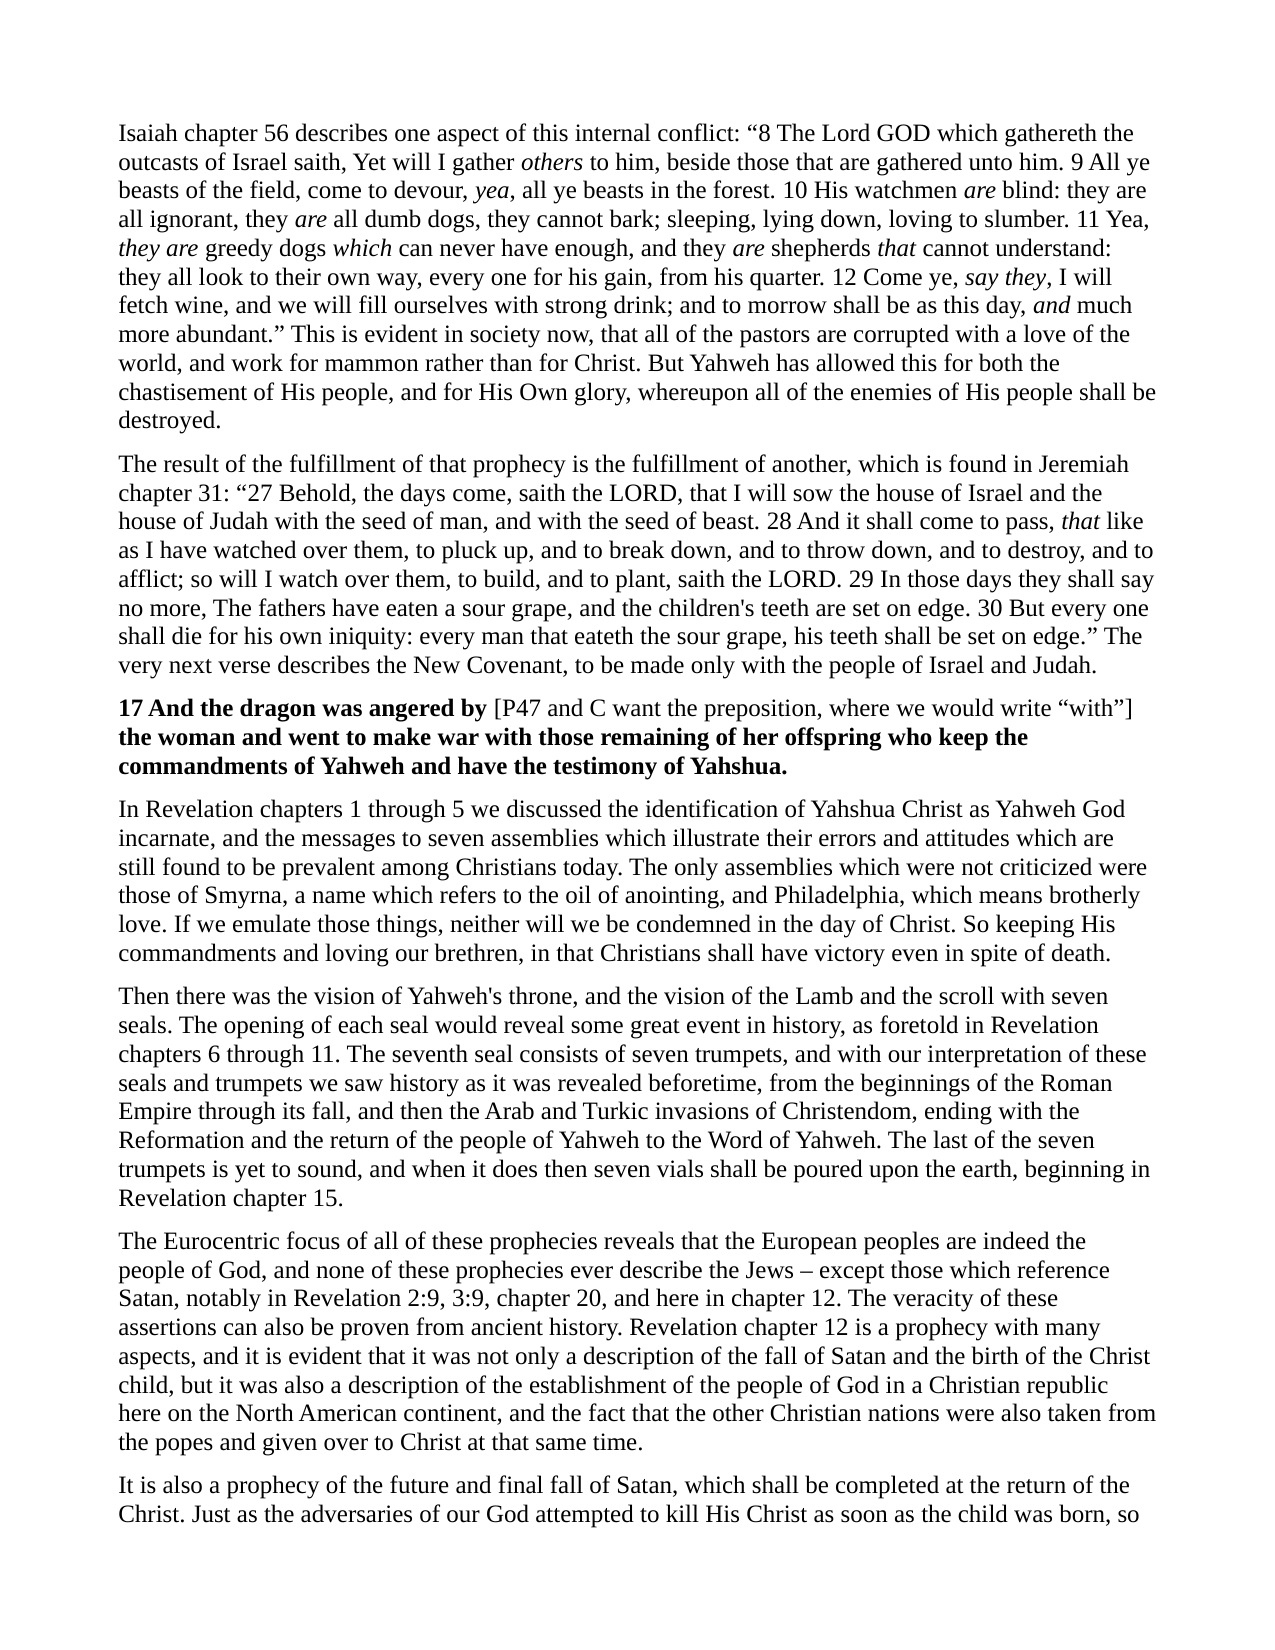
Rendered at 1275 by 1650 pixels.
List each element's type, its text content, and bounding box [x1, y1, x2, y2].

text The result of the fulfillment of that prophecy is the fulfillment of another, which is found in Jeremiah chapter 31: “27 Behold, the days come, saith the LORD, that I will sow the house of Israel and the house of Judah with the seed of man, and with the seed of beast. 28 And it shall come to pass, that like as I have watched over them, to pluck up, and to break down, and to throw down, and to destroy, and to afflict; so will I watch over them, to build, and to plant, saith the LORD. 29 In those days they shall say no more, The fathers have eaten a sour grape, and the children's teeth are set on edge. 30 But every one shall die for his own iniquity: every man that eateth the sour grape, his teeth shall be set on edge.” The very next verse describes the New Covenant, to be made only with the people of Israel and Judah. [118, 449, 1157, 679]
text In Revelation chapters 1 through 5 we discussed the identification of Yahshua Christ as Yahweh God incarnate, and the messages to seven assemblies which illustrate their errors and attitudes which are still found to be prevalent among Christians today. The only assemblies which were not criticized were those of Smyrna, a name which refers to the oil of anointing, and Philadelphia, which means brotherly love. If we emulate those things, neither will we be condemned in the day of Christ. So keeping His commandments and loving our brethren, in that Christians shall have victory even in spite of death. [118, 794, 1157, 967]
text The Eurocentric focus of all of these prophecies reveals that the European peoples are indeed the people of God, and none of these prophecies ever describe the Jews – except those which reference Satan, notably in Revelation 2:9, 3:9, chapter 20, and here in chapter 12. The veracity of these assertions can also be proven from ancient history. Revelation chapter 12 is a prophecy with many aspects, and it is evident that it was not only a description of the fall of Satan and the birth of the Christ child, but it was also a description of the establishment of the people of God in a Christian republic here on the North American continent, and the fact that the other Christian nations were also taken from the popes and given over to Christ at that same time. [118, 1226, 1157, 1456]
text 17 And the dragon was angered by [P47 and C want the preposition, where we would write “with”] the woman and went to make war with those remaining of her offspring who keep the commandments of Yahweh and have the testimony of Yahshua. [118, 693, 1157, 780]
text It is also a prophecy of the future and final fall of Satan, which shall be completed at the return of the Christ. Just as the adversaries of our God attempted to kill His Christ as soon as the child was born, so [118, 1471, 1157, 1528]
text Then there was the vision of Yahweh's throne, and the vision of the Lamb and the scroll with seven seals. The opening of each seal would reveal some great event in history, as foretold in Revelation chapters 6 through 11. The seventh seal consists of seven trumpets, and with our interpretation of these seals and trumpets we saw history as it was revealed beforetime, from the beginnings of the Roman Empire through its fall, and then the Arab and Turkic invasions of Christendom, ending with the Reformation and the return of the people of Yahweh to the Word of Yahweh. The last of the seven trumpets is yet to sound, and when it does then seven vials shall be poured upon the earth, beginning in Revelation chapter 15. [118, 981, 1157, 1211]
text Isaiah chapter 56 describes one aspect of this internal conflict: “8 The Lord GOD which gathereth the outcasts of Israel saith, Yet will I gather others to him, beside those that are gathered unto him. 9 All ye beasts of the field, come to devour, yea, all ye beasts in the forest. 10 His watchmen are blind: they are all ignorant, they are all dumb dogs, they cannot bark; sleeping, lying down, loving to slumber. 11 Yea, they are greedy dogs which can never have enough, and they are shepherds that cannot understand: they all look to their own way, every one for his gain, from his quarter. 12 Come ye, say they, I will fetch wine, and we will fill ourselves with strong drink; and to morrow shall be as this day, and much more abundant.” This is evident in society now, that all of the pastors are corrupted with a love of the world, and work for mammon rather than for Christ. But Yahweh has allowed this for both the chastisement of His people, and for His Own glory, whereupon all of the enemies of His people shall be destroyed. [118, 118, 1157, 434]
